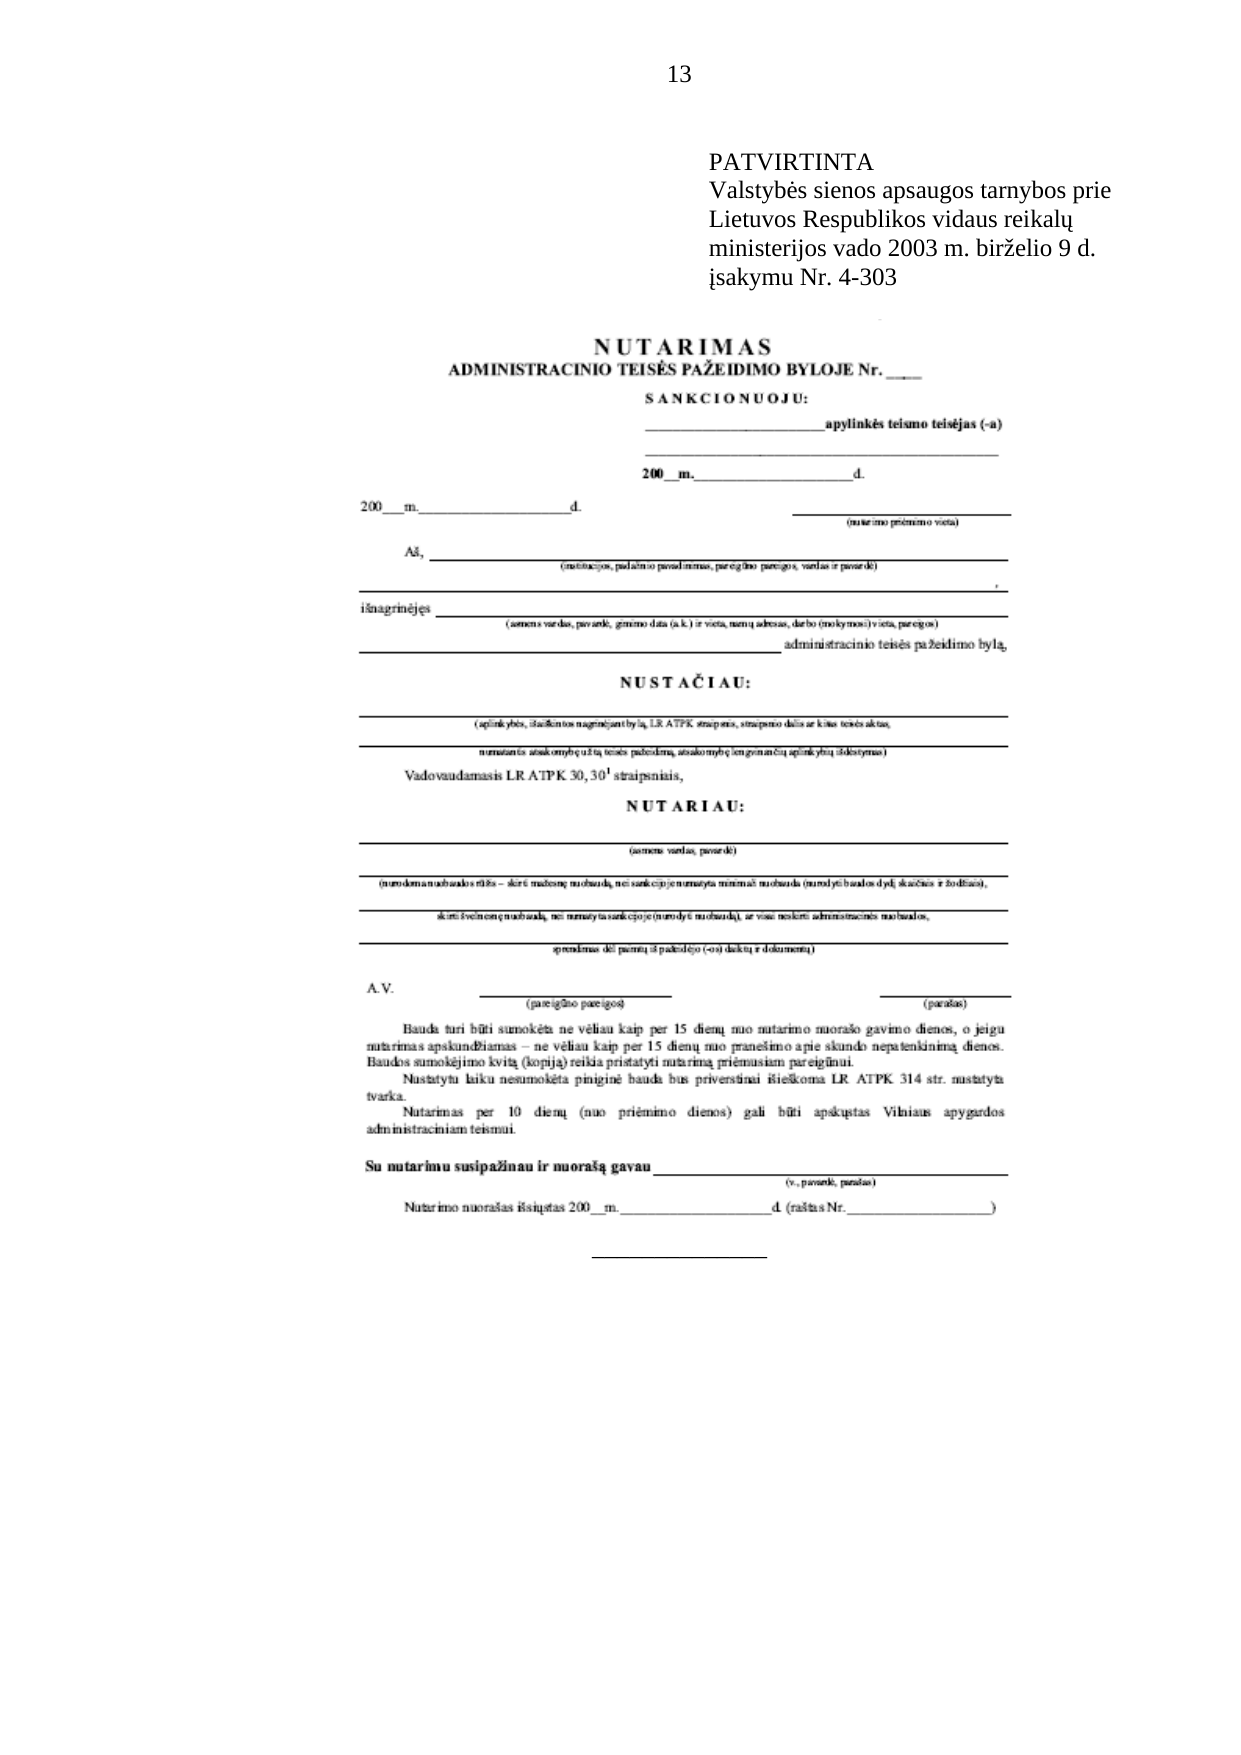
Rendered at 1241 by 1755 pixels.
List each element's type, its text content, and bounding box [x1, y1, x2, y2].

text Valstybės sienos apsaugos tarnybos prie [177, 176, 1181, 204]
text ministerijos vado 2003 m. birželio 9 d. [177, 233, 1181, 262]
text įsakymu Nr. 4-303 [177, 262, 1181, 291]
text PATVIRTINTA [177, 147, 1181, 176]
text Lietuvos Respublikos vidaus reikalų [177, 204, 1181, 233]
text ______________ [177, 1232, 1181, 1261]
